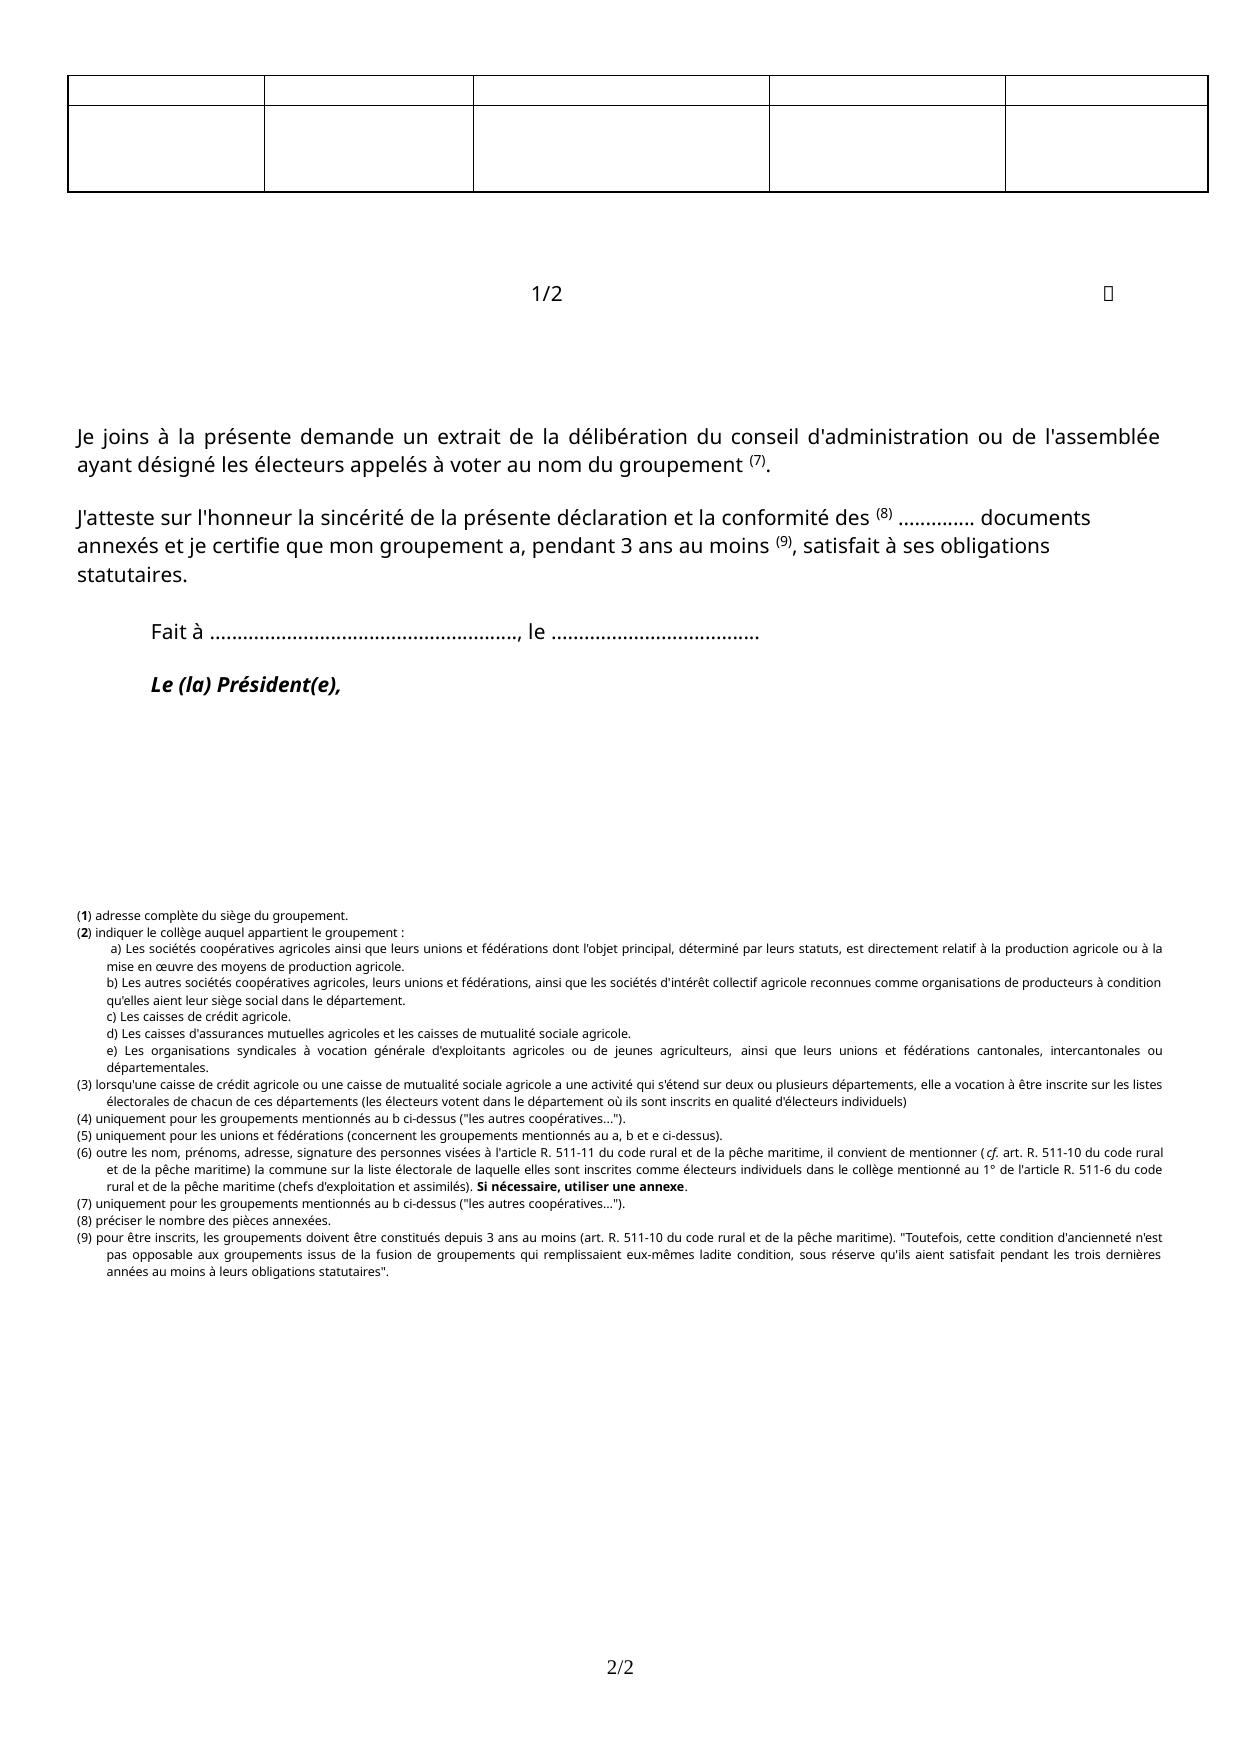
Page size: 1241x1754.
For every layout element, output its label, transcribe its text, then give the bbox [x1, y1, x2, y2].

text Le (la) Président(e), [77, 669, 1163, 698]
text e) Les organisations syndicales à vocation générale d'exploitants agricoles ou de jeunes agriculteurs, ainsi que leurs unions et fédérations cantonales, intercantonales ou départementales. [106, 1042, 1163, 1076]
text (4) uniquement pour les groupements mentionnés au b ci-dessus ("les autres coopératives..."). [77, 1110, 1163, 1127]
text a) Les sociétés coopératives agricoles ainsi que leurs unions et fédérations dont l'objet principal, déterminé par leurs statuts, est directement relatif à la production agricole ou à la mise en œuvre des moyens de production agricole. [106, 940, 1163, 974]
text d) Les caisses d'assurances mutuelles agricoles et les caisses de mutualité sociale agricole. [106, 1025, 1163, 1042]
text (5) uniquement pour les unions et fédérations (concernent les groupements mentionnés au a, b et e ci-dessus). [77, 1127, 1163, 1144]
text (3) lorsqu'une caisse de crédit agricole ou une caisse de mutualité sociale agricole a une activité qui s'étend sur deux ou plusieurs départements, elle a vocation à être inscrite sur les listes électorales de chacun de ces départements (les électeurs votent dans le département où ils sont inscrits en qualité d'électeurs individuels) [77, 1076, 1163, 1110]
table_cell [69, 106, 264, 191]
text (1) adresse complète du siège du groupement. [77, 906, 1163, 923]
text 1/2  [77, 279, 1163, 307]
text (7) uniquement pour les groupements mentionnés au b ci-dessus ("les autres coopératives…"). [77, 1195, 1163, 1212]
text (9) pour être inscrits, les groupements doivent être constitués depuis 3 ans au moins (art. R. 511-10 du code rural et de la pêche maritime). "Toutefois, cette condition d'ancienneté n'est pas opposable aux groupements issus de la fusion de groupements qui remplissaient eux-mêmes ladite condition, sous réserve qu'ils aient satisfait pendant les trois dernières années au moins à leurs obligations statutaires". [77, 1229, 1163, 1280]
text (6) outre les nom, prénoms, adresse, signature des personnes visées à l'article R. 511-11 du code rural et de la pêche maritime, il convient de mentionner (cf. art. R. 511-10 du code rural et de la pêche maritime) la commune sur la liste électorale de laquelle elles sont inscrites comme électeurs individuels dans le collège mentionné au 1° de l'article R. 511-6 du code rural et de la pêche maritime (chefs d'exploitation et assimilés). Si nécessaire, utiliser une annexe. [77, 1144, 1163, 1195]
text Je joins à la présente demande un extrait de la délibération du conseil d'administration ou de l'assemblée ayant désigné les électeurs appelés à voter au nom du groupement (7). [77, 422, 1163, 479]
text c) Les caisses de crédit agricole. [106, 1008, 1163, 1025]
table_cell [69, 76, 264, 104]
table_cell [474, 76, 769, 104]
table_cell [770, 106, 1005, 191]
text (2) indiquer le collège auquel appartient le groupement : [77, 923, 1163, 940]
text J'atteste sur l'honneur la sincérité de la présente déclaration et la conformité des (8) .............. documents annexés et je certifie que mon groupement a, pendant 3 ans au moins (9), satisfait à ses obligations statutaires. [77, 503, 1163, 588]
table_cell [474, 106, 769, 191]
table_cell [1006, 106, 1207, 191]
text b) Les autres sociétés coopératives agricoles, leurs unions et fédérations, ainsi que les sociétés d'intérêt collectif agricole reconnues comme organisations de producteurs à condition qu'elles aient leur siège social dans le département. [106, 974, 1163, 1008]
table_cell [770, 76, 1005, 104]
table_cell [265, 106, 473, 191]
text Fait à ........................................................, le ........……………............... [77, 617, 1163, 646]
table_cell [265, 76, 473, 104]
text (8) préciser le nombre des pièces annexées. [77, 1212, 1163, 1229]
table_cell [1006, 76, 1207, 104]
